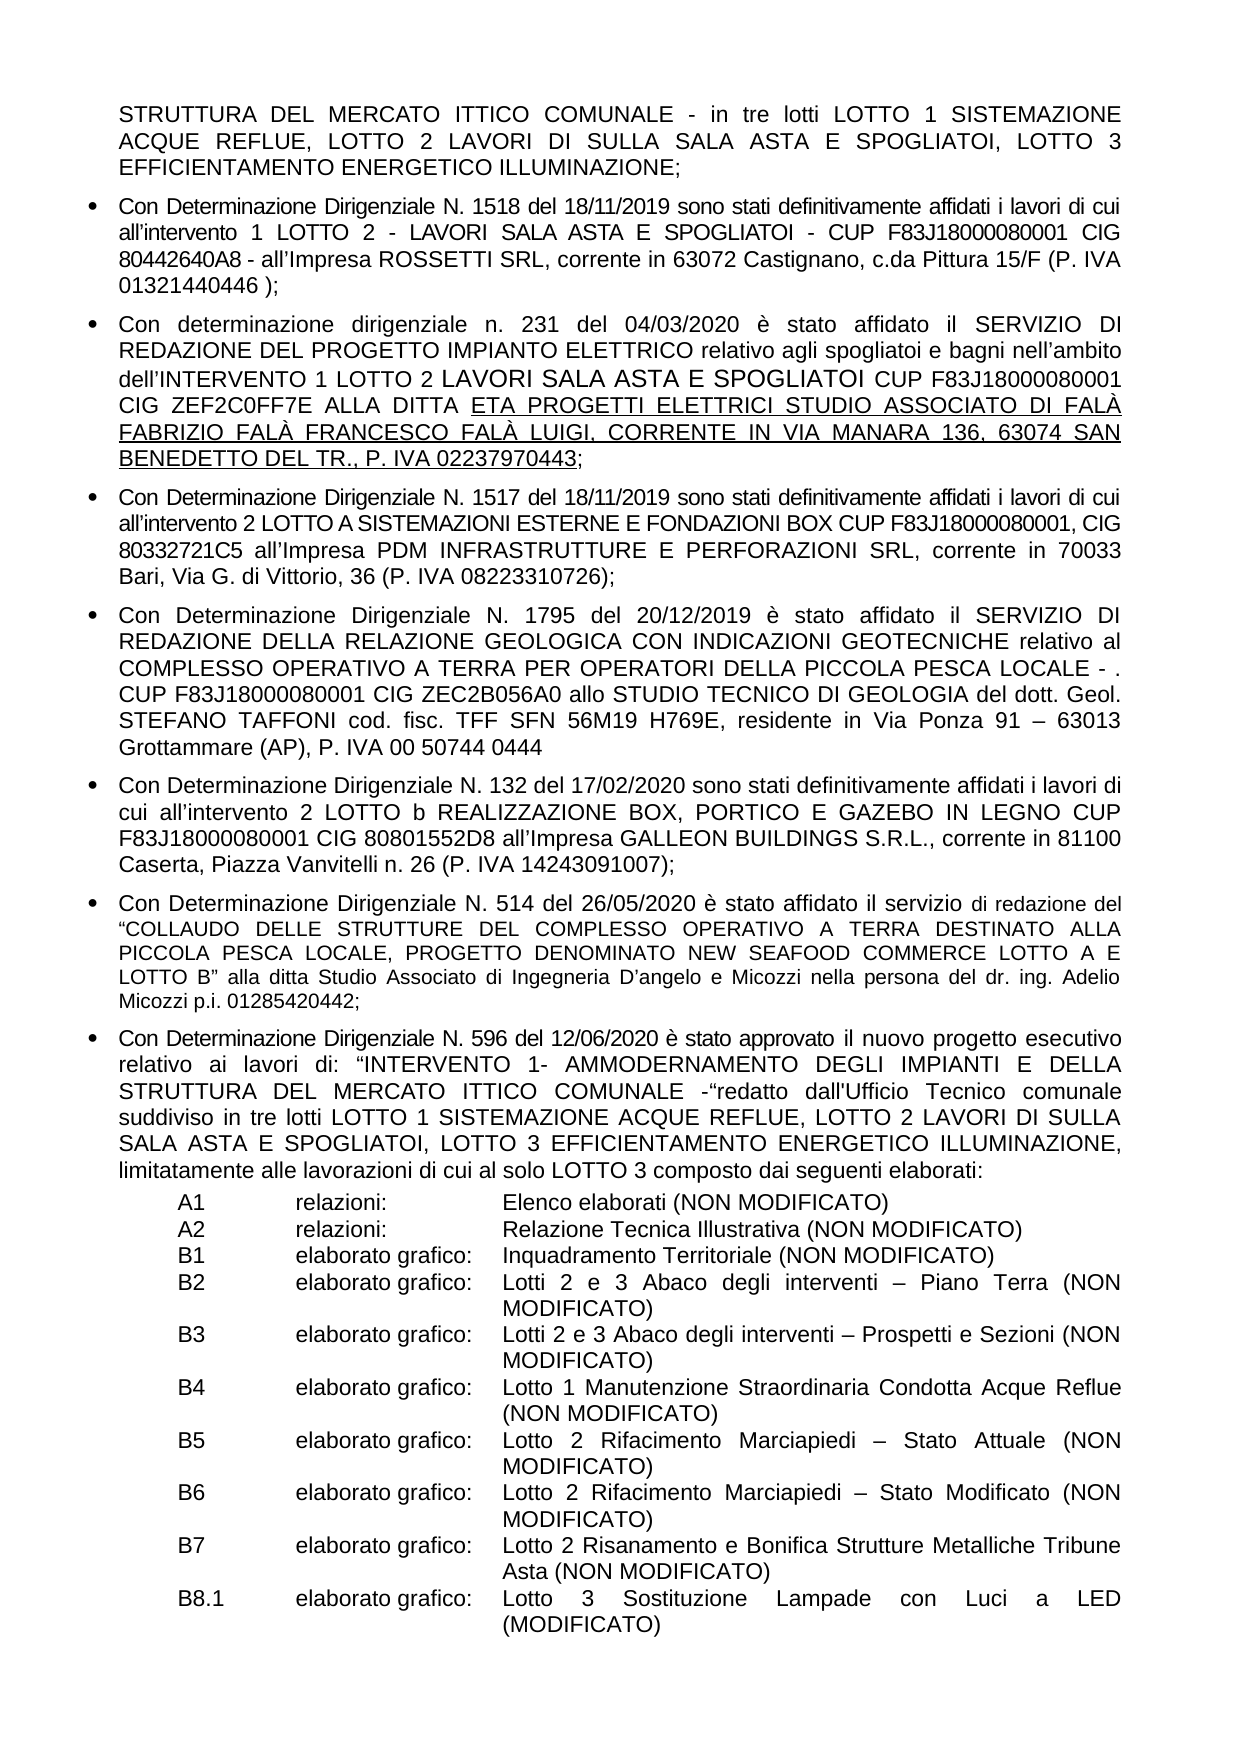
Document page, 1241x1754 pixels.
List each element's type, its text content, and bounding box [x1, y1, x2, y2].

text A2 relazioni: Relazione Tecnica Illustrativa (NON MODIFICATO) [59, 1216, 1122, 1242]
list Con Determinazione Dirigenziale N. 1517 del 18/11/2019 sono stati definitivamente affidati i lavori di cui all’intervento 2 LOTTO A SISTEMAZIONI ESTERNE E FONDAZIONI BOX CUP F83J18000080001, CIG 80332721C5 all’Impresa PDM INFRASTRUTTURE E PERFORAZIONI SRL, corrente in 70033 Bari, Via G. di Vittorio, 36 (P. IVA 08223310726); [89, 484, 1122, 589]
text B7 elaborato grafico: Lotto 2 Risanamento e Bonifica Strutture Metalliche Tribune Asta (NON MODIFICATO) [59, 1532, 1122, 1585]
text B8.1 elaborato grafico: Lotto 3 Sostituzione Lampade con Luci a LED (MODIFICATO) [59, 1585, 1122, 1637]
list STRUTTURA DEL MERCATO ITTICO COMUNALE - in tre lotti LOTTO 1 SISTEMAZIONE ACQUE REFLUE, LOTTO 2 LAVORI DI SULLA SALA ASTA E SPOGLIATOI, LOTTO 3 EFFICIENTAMENTO ENERGETICO ILLUMINAZIONE; [89, 101, 1122, 180]
text A1 relazioni: Elenco elaborati (NON MODIFICATO) [59, 1189, 1122, 1216]
list Con determinazione dirigenziale n. 231 del 04/03/2020 è stato affidato il SERVIZIO DI REDAZIONE DEL PROGETTO IMPIANTO ELETTRICO relativo agli spogliatoi e bagni nell’ambito dell’INTERVENTO 1 LOTTO 2 LAVORI SALA ASTA e SPOGLIATOI CUP F83J18000080001 CIG ZEF2C0FF7E alla ditta ETA PROGETTI ELETTRICI Studio Associato di Falà Fabrizio Falà Francesco Falà Luigi, corrente in via Manara 136, 63074 San Benedetto del Tr., P. IVA 02237970443; [89, 311, 1122, 471]
text B6 elaborato grafico: Lotto 2 Rifacimento Marciapiedi – Stato Modificato (NON MODIFICATO) [59, 1479, 1122, 1532]
text B1 elaborato grafico: Inquadramento Territoriale (NON MODIFICATO) [59, 1242, 1122, 1268]
list Con Determinazione Dirigenziale N. 514 del 26/05/2020 è stato affidato il servizio di redazione del “COLLAUDO DELLE STRUTTURE DEL COMPLESSO OPERATIVO A TERRA DESTINATO ALLA PICCOLA PESCA LOCALE, PROGETTO DENOMINATO NEW SEAFOOD COMMERCE LOTTO A E LOTTO B” alla ditta Studio Associato di Ingegneria D’angelo e Micozzi nella persona del dr. ing. Adelio Micozzi p.i. 01285420442; [89, 890, 1122, 1012]
list Con Determinazione Dirigenziale N. 596 del 12/06/2020 è stato approvato il nuovo progetto esecutivo relativo ai lavori di: “INTERVENTO 1- AMMODERNAMENTO DEGLI IMPIANTI E DELLA STRUTTURA DEL MERCATO ITTICO COMUNALE -“redatto dall'Ufficio Tecnico comunale suddiviso in tre lotti LOTTO 1 SISTEMAZIONE ACQUE REFLUE, LOTTO 2 LAVORI DI SULLA SALA ASTA E SPOGLIATOI, LOTTO 3 EFFICIENTAMENTO ENERGETICO ILLUMINAZIONE, limitatamente alle lavorazioni di cui al solo LOTTO 3 composto dai seguenti elaborati: [89, 1025, 1122, 1183]
text B5 elaborato grafico: Lotto 2 Rifacimento Marciapiedi – Stato Attuale (NON MODIFICATO) [59, 1427, 1122, 1479]
text B4 elaborato grafico: Lotto 1 Manutenzione Straordinaria Condotta Acque Reflue (NON MODIFICATO) [59, 1374, 1122, 1427]
text B3 elaborato grafico: Lotti 2 e 3 Abaco degli interventi – Prospetti e Sezioni (NON MODIFICATO) [59, 1321, 1122, 1374]
text B2 elaborato grafico: Lotti 2 e 3 Abaco degli interventi – Piano Terra (NON MODIFICATO) [59, 1268, 1122, 1321]
list Con Determinazione Dirigenziale N. 1518 del 18/11/2019 sono stati definitivamente affidati i lavori di cui all’intervento 1 LOTTO 2 - LAVORI SALA ASTA E SPOGLIATOI - CUP F83J18000080001 CIG 80442640A8 - all’Impresa ROSSETTI SRL, corrente in 63072 Castignano, c.da Pittura 15/F (P. IVA 01321440446 ); [89, 193, 1122, 298]
list Con Determinazione Dirigenziale N. 1795 del 20/12/2019 è stato affidato il SERVIZIO DI REDAZIONE DELLA RELAZIONE GEOLOGICA CON INDICAZIONI GEOTECNICHE relativo al COMPLESSO OPERATIVO A TERRA PER OPERATORI DELLA PICCOLA PESCA LOCALE - . CUP F83J18000080001 CIG ZEC2B056A0 allo STUDIO TECNICO DI GEOLOGIA del dott. Geol. STEFANO TAFFONI cod. fisc. TFF SFN 56M19 H769E, residente in Via Ponza 91 – 63013 Grottammare (AP), P. IVA 00 50744 0444 [89, 602, 1122, 760]
list Con Determinazione Dirigenziale N. 132 del 17/02/2020 sono stati definitivamente affidati i lavori di cui all’intervento 2 LOTTO b REALIZZAZIONE BOX, PORTICO E GAZEBO IN LEGNO CUP F83J18000080001 CIG 80801552D8 all’Impresa GALLEON BUILDINGS S.R.L., corrente in 81100 Caserta, Piazza Vanvitelli n. 26 (P. IVA 14243091007); [89, 772, 1122, 878]
